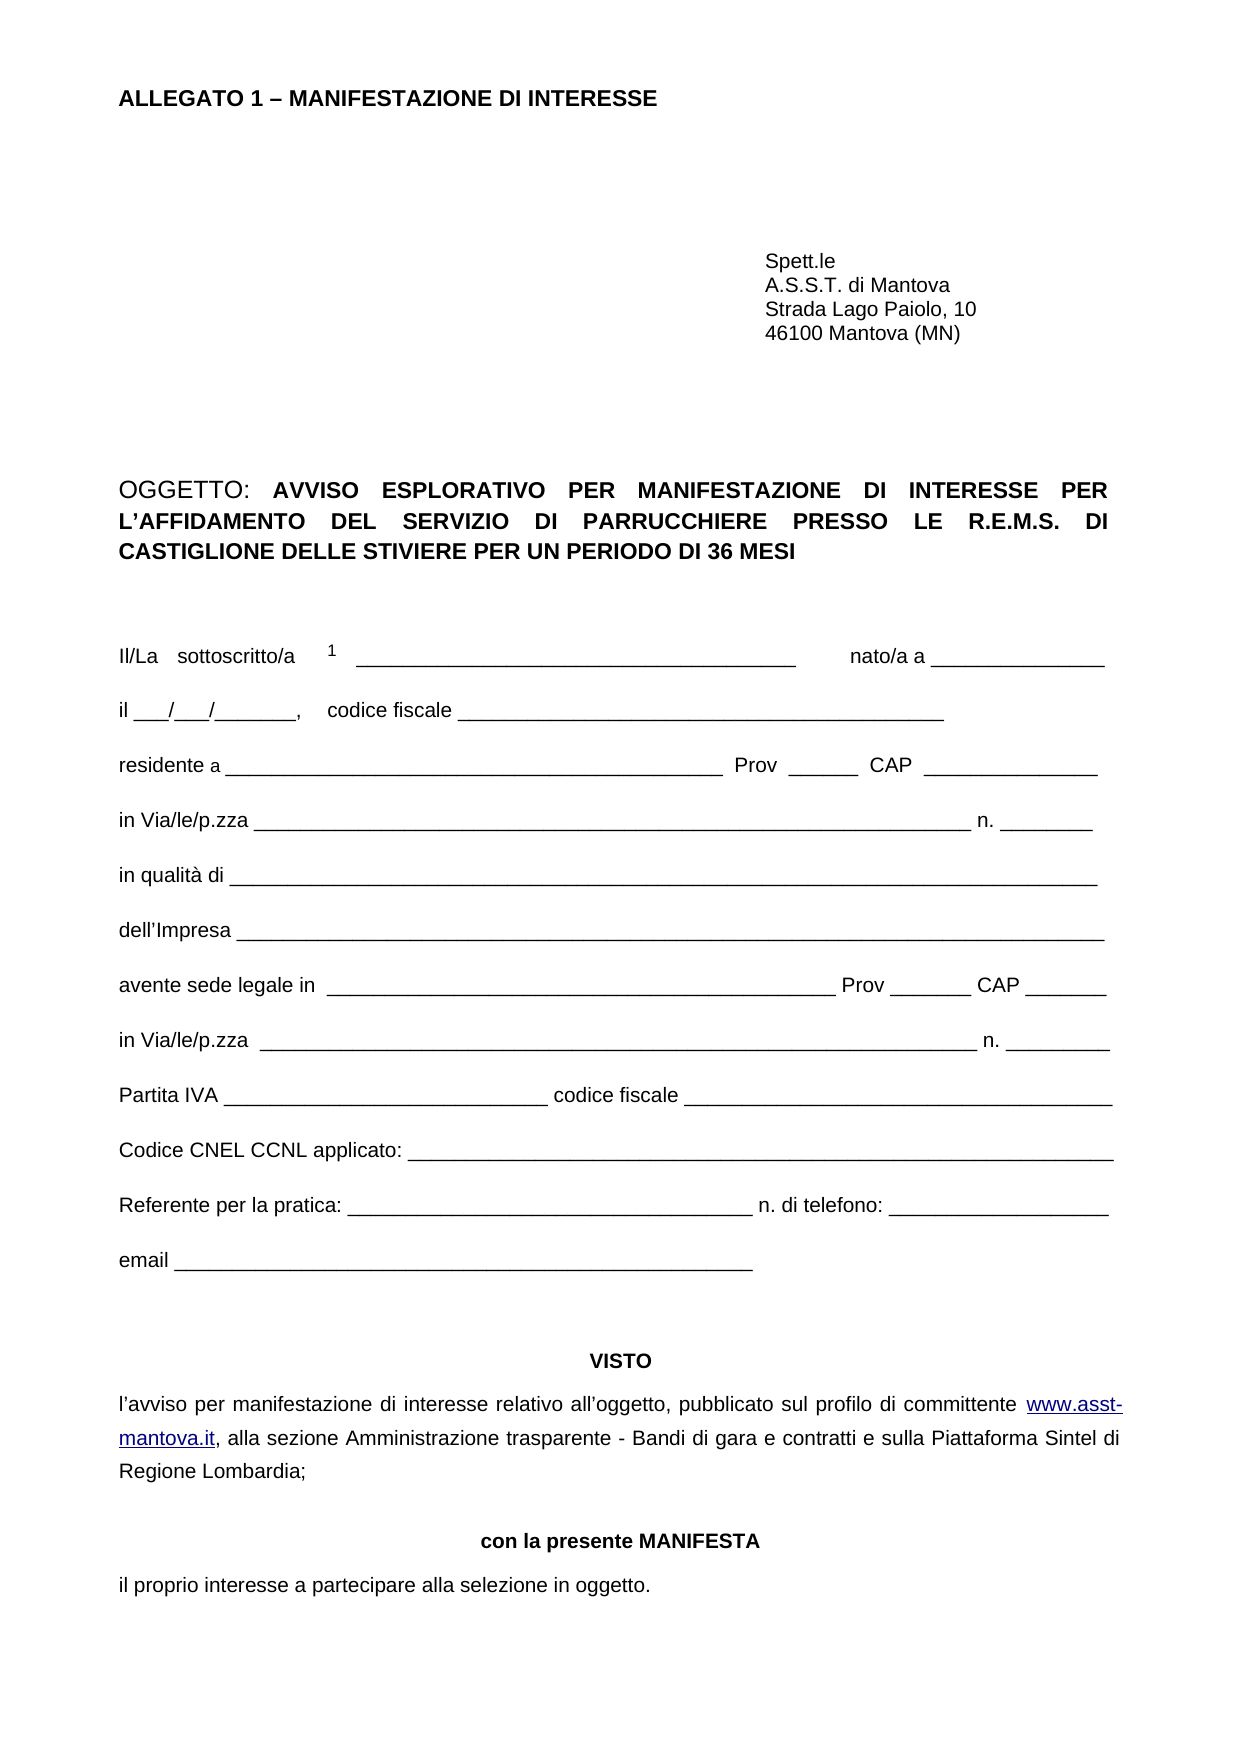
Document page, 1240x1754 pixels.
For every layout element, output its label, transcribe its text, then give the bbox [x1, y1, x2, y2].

text Il/La sottoscritto/a 1 ______________________________________ nato/a a _______________ [119, 641, 1122, 669]
text il ___/___/_______, codice fiscale __________________________________________ [119, 698, 1122, 722]
text Referente per la pratica: ___________________________________ n. di telefono: ___________________ [119, 1193, 1122, 1217]
text avente sede legale in ____________________________________________ Prov _______ CAP _______ [119, 973, 1122, 997]
text l’avviso per manifestazione di interesse relativo all’oggetto, pubblicato sul profilo di committente www.asst-mantova.it, alla sezione Amministrazione trasparente - Bandi di gara e contratti e sulla Piattaforma Sintel di Regione Lombardia; [119, 1392, 1122, 1483]
text Strada Lago Paiolo, 10 [765, 297, 1122, 321]
text VISTO [118, 1349, 1123, 1373]
text Partita IVA ____________________________ codice fiscale _____________________________________ [119, 1083, 1122, 1107]
text A.S.S.T. di Mantova [765, 273, 1122, 297]
text con la presente MANIFESTA [118, 1529, 1123, 1553]
text residente a ___________________________________________ Prov ______ CAP _______________ [119, 753, 1122, 777]
text Codice CNEL CCNL applicato: _____________________________________________________________ [119, 1138, 1122, 1162]
text in Via/le/p.zza ______________________________________________________________ n. _________ [119, 1028, 1122, 1052]
text in Via/le/p.zza ______________________________________________________________ n. ________ [119, 808, 1122, 832]
text ALLEGATO 1 – MANIFESTAZIONE DI INTERESSE [118, 84, 1123, 111]
text il proprio interesse a partecipare alla selezione in oggetto. [119, 1572, 1122, 1596]
text 46100 Mantova (MN) [765, 321, 1122, 344]
subtitle OGGETTO: AVVISO ESPLORATIVO PER MANIFESTAZIONE DI INTERESSE PER L’AFFIDAMENTO DEL SERVIZIO DI PARRUCCHIERE PRESSO LE R.E.M.S. DI CASTIGLIONE DELLE STIVIERE PER UN PERIODO DI 36 MESI [118, 475, 1109, 564]
text dell’Impresa ___________________________________________________________________________ [119, 918, 1122, 942]
text email __________________________________________________ [119, 1248, 1122, 1272]
text in qualità di ___________________________________________________________________________ [119, 863, 1122, 887]
text Spett.le [765, 249, 1122, 273]
